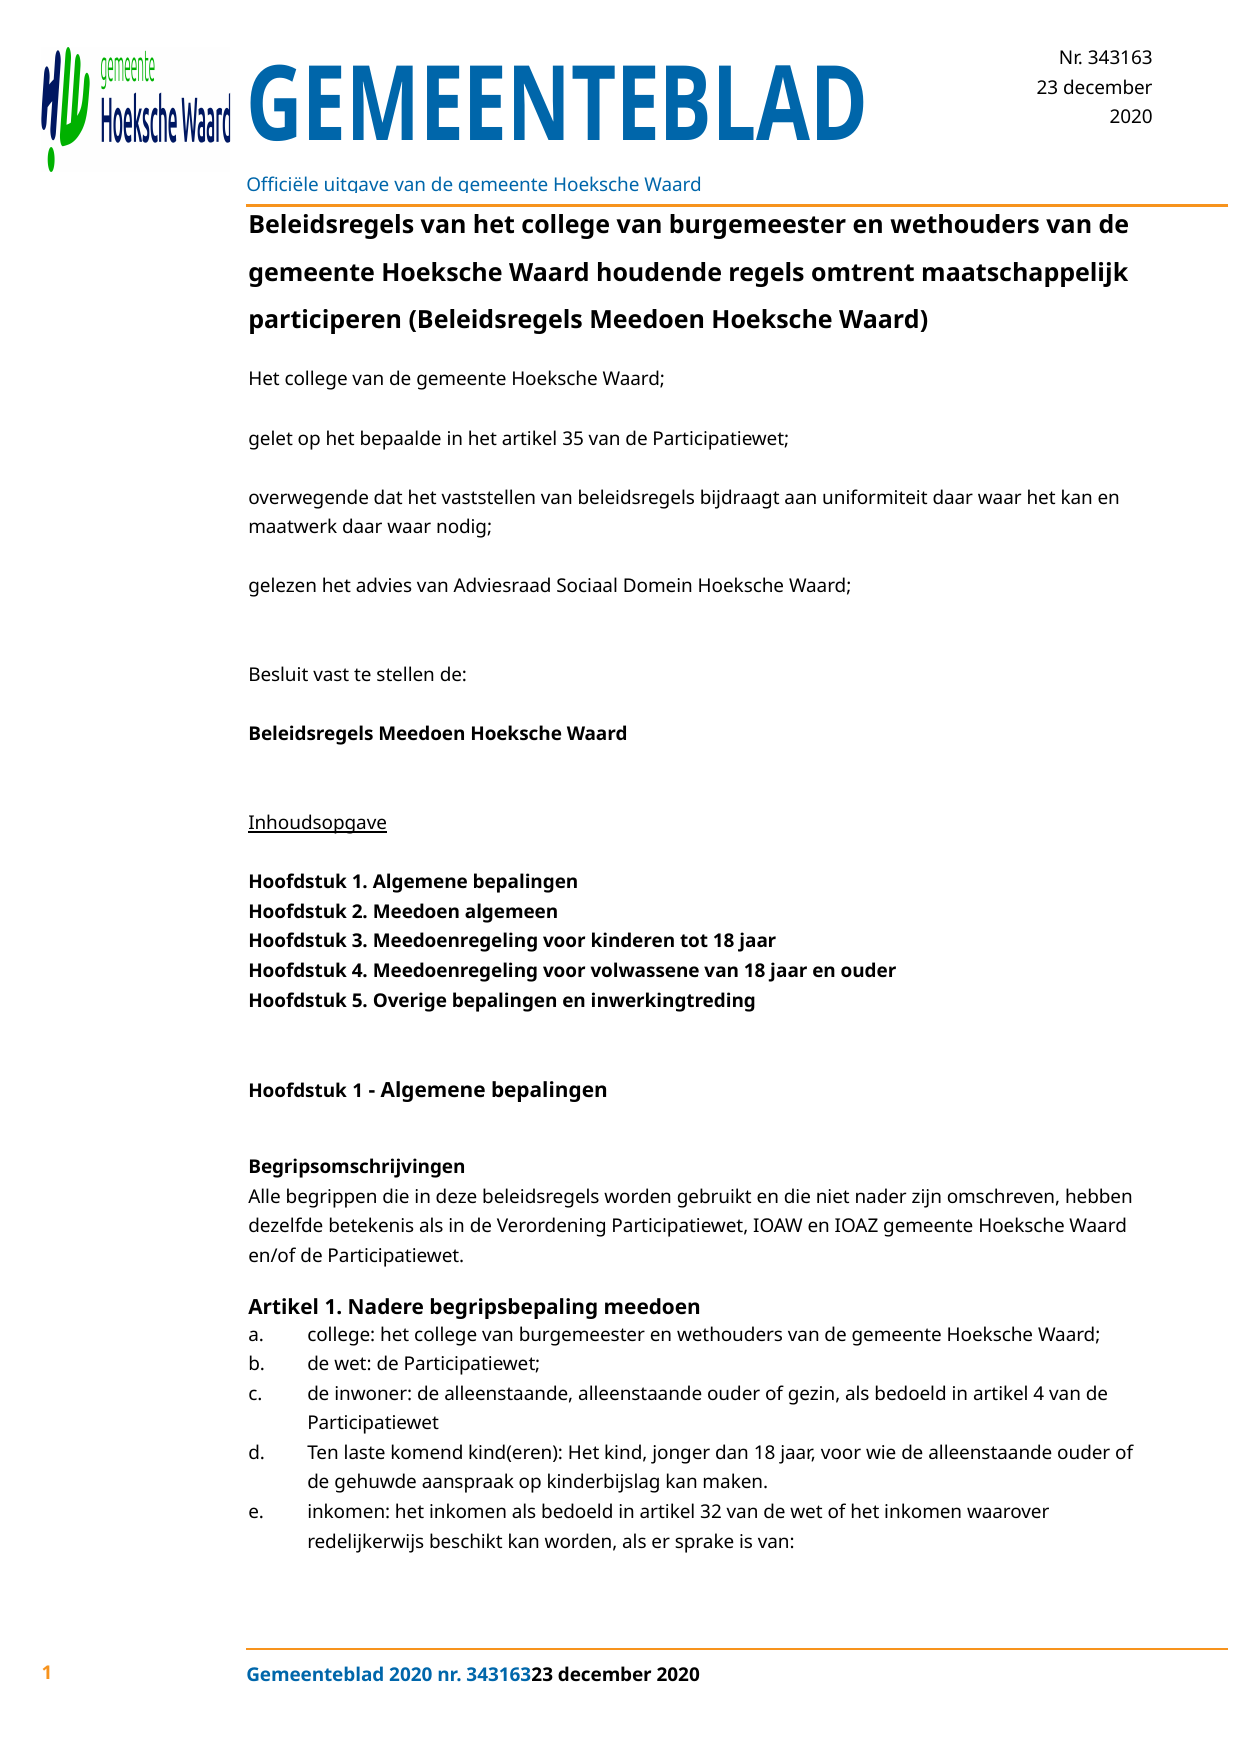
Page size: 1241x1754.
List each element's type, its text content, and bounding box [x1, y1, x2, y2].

text Het college van de gemeente Hoeksche Waard; [248, 366, 1152, 391]
list college: het college van burgemeester en wethouders van de gemeente Hoeksche Waard; [248, 1321, 1152, 1347]
text Artikel 1. Nadere begripsbepaling meedoen [248, 1292, 1152, 1321]
list de inwoner: de alleenstaande, alleenstaande ouder of gezin, als bedoeld in artikel 4 van de Participatiewet [248, 1380, 1152, 1435]
list inkomen: het inkomen als bedoeld in artikel 32 van de wet of het inkomen waarover redelijkerwijs beschikt kan worden, als er sprake is van: [248, 1498, 1152, 1554]
picture [41, 47, 231, 172]
text Beleidsregels Meedoen Hoeksche Waard [248, 721, 1152, 746]
text Hoofdstuk 5. Overige bepalingen en inwerkingtreding [248, 987, 1152, 1012]
text Beleidsregels van het college van burgemeester en wethouders van de gemeente Hoeksche Waard houdende regels omtrent maatschappelijk participeren (Beleidsregels Meedoen Hoeksche Waard) [248, 207, 1152, 336]
list de wet: de Participatiewet; [248, 1350, 1152, 1376]
text Hoofdstuk 2. Meedoen algemeen [248, 898, 1152, 924]
text Hoofdstuk 1 - Algemene bepalingen [248, 1076, 1152, 1104]
text Inhoudsopgave [248, 809, 1152, 835]
text Besluit vast te stellen de: [248, 661, 1152, 687]
text gelet op het bepaalde in het artikel 35 van de Participatiewet; [248, 425, 1152, 450]
text Hoofdstuk 3. Meedoenregeling voor kinderen tot 18 jaar [248, 928, 1152, 953]
text overwegende dat het vaststellen van beleidsregels bijdraagt aan uniformiteit daar waar het kan en maatwerk daar waar nodig; [248, 484, 1152, 539]
text gelezen het advies van Adviesraad Sociaal Domein Hoeksche Waard; [248, 573, 1152, 598]
text Hoofdstuk 1. Algemene bepalingen [248, 868, 1152, 894]
text Begripsomschrijvingen [248, 1153, 1152, 1179]
text Hoofdstuk 4. Meedoenregeling voor volwassene van 18 jaar en ouder [248, 957, 1152, 983]
list Ten laste komend kind(eren): Het kind, jonger dan 18 jaar, voor wie de alleenstaande ouder of de gehuwde aanspraak op kinderbijslag kan maken. [248, 1439, 1152, 1494]
text Alle begrippen die in deze beleidsregels worden gebruikt en die niet nader zijn omschreven, hebben dezelfde betekenis als in de Verordening Participatiewet, IOAW en IOAZ gemeente Hoeksche Waard en/of de Participatiewet. [248, 1183, 1152, 1268]
